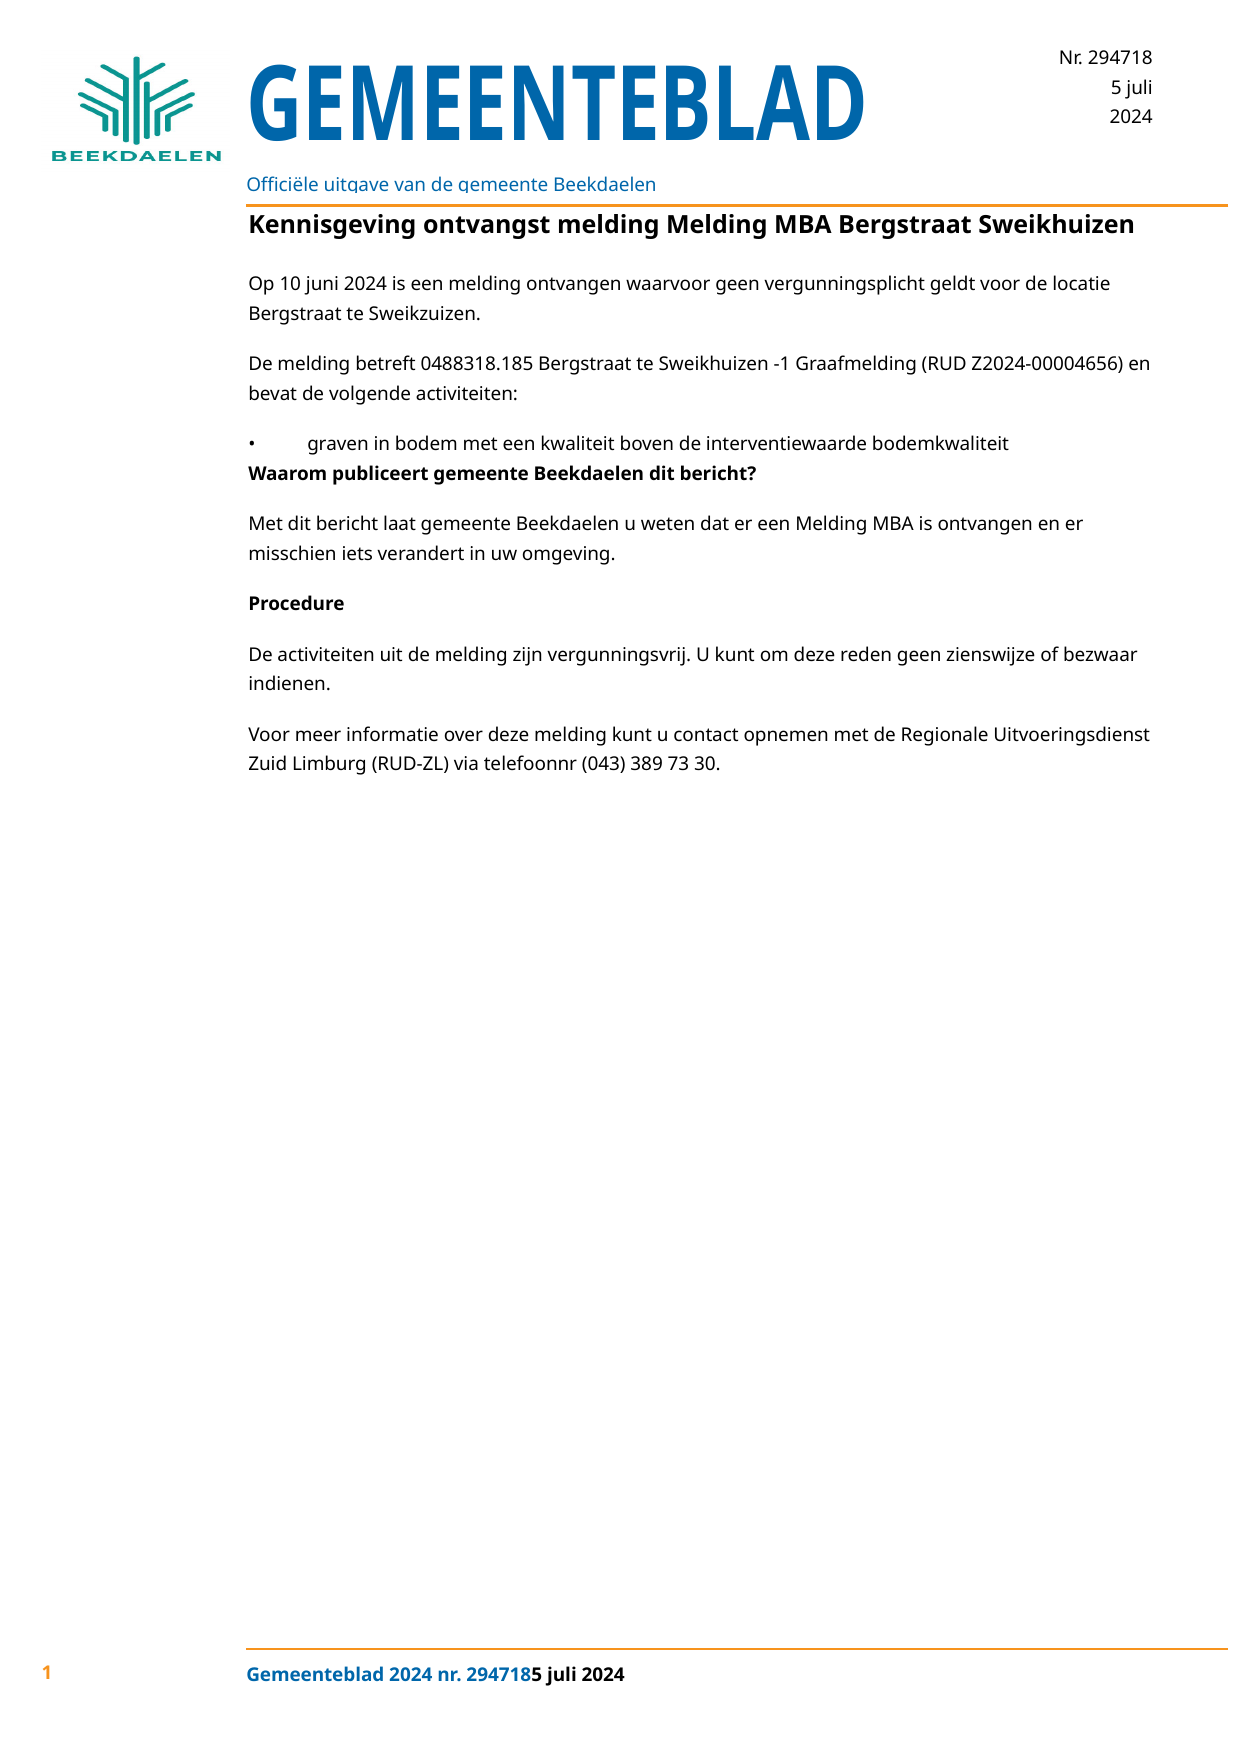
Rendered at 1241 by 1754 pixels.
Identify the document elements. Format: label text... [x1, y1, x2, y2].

text Met dit bericht laat gemeente Beekdaelen u weten dat er een Melding MBA is ontvangen en er misschien iets verandert in uw omgeving. [248, 510, 1152, 566]
text Procedure [248, 590, 1152, 616]
text De melding betreft 0488318.185 Bergstraat te Sweikhuizen -1 Graafmelding (RUD Z2024-00004656) en bevat de volgende activiteiten: [248, 350, 1152, 406]
picture [41, 47, 231, 172]
text Waarom publiceert gemeente Beekdaelen dit bericht? [248, 460, 1152, 486]
text Voor meer informatie over deze melding kunt u contact opnemen met de Regionale Uitvoeringsdienst Zuid Limburg (RUD-ZL) via telefoonnr (043) 389 73 30. [248, 721, 1152, 776]
text De activiteiten uit de melding zijn vergunningsvrij. U kunt om deze reden geen zienswijze of bezwaar indienen. [248, 641, 1152, 696]
list graven in bodem met een kwaliteit boven de interventiewaarde bodemkwaliteit [248, 430, 1152, 456]
text Op 10 juni 2024 is een melding ontvangen waarvoor geen vergunningsplicht geldt voor de locatie Bergstraat te Sweikzuizen. [248, 270, 1152, 326]
text Kennisgeving ontvangst melding Melding MBA Bergstraat Sweikhuizen [248, 207, 1152, 241]
